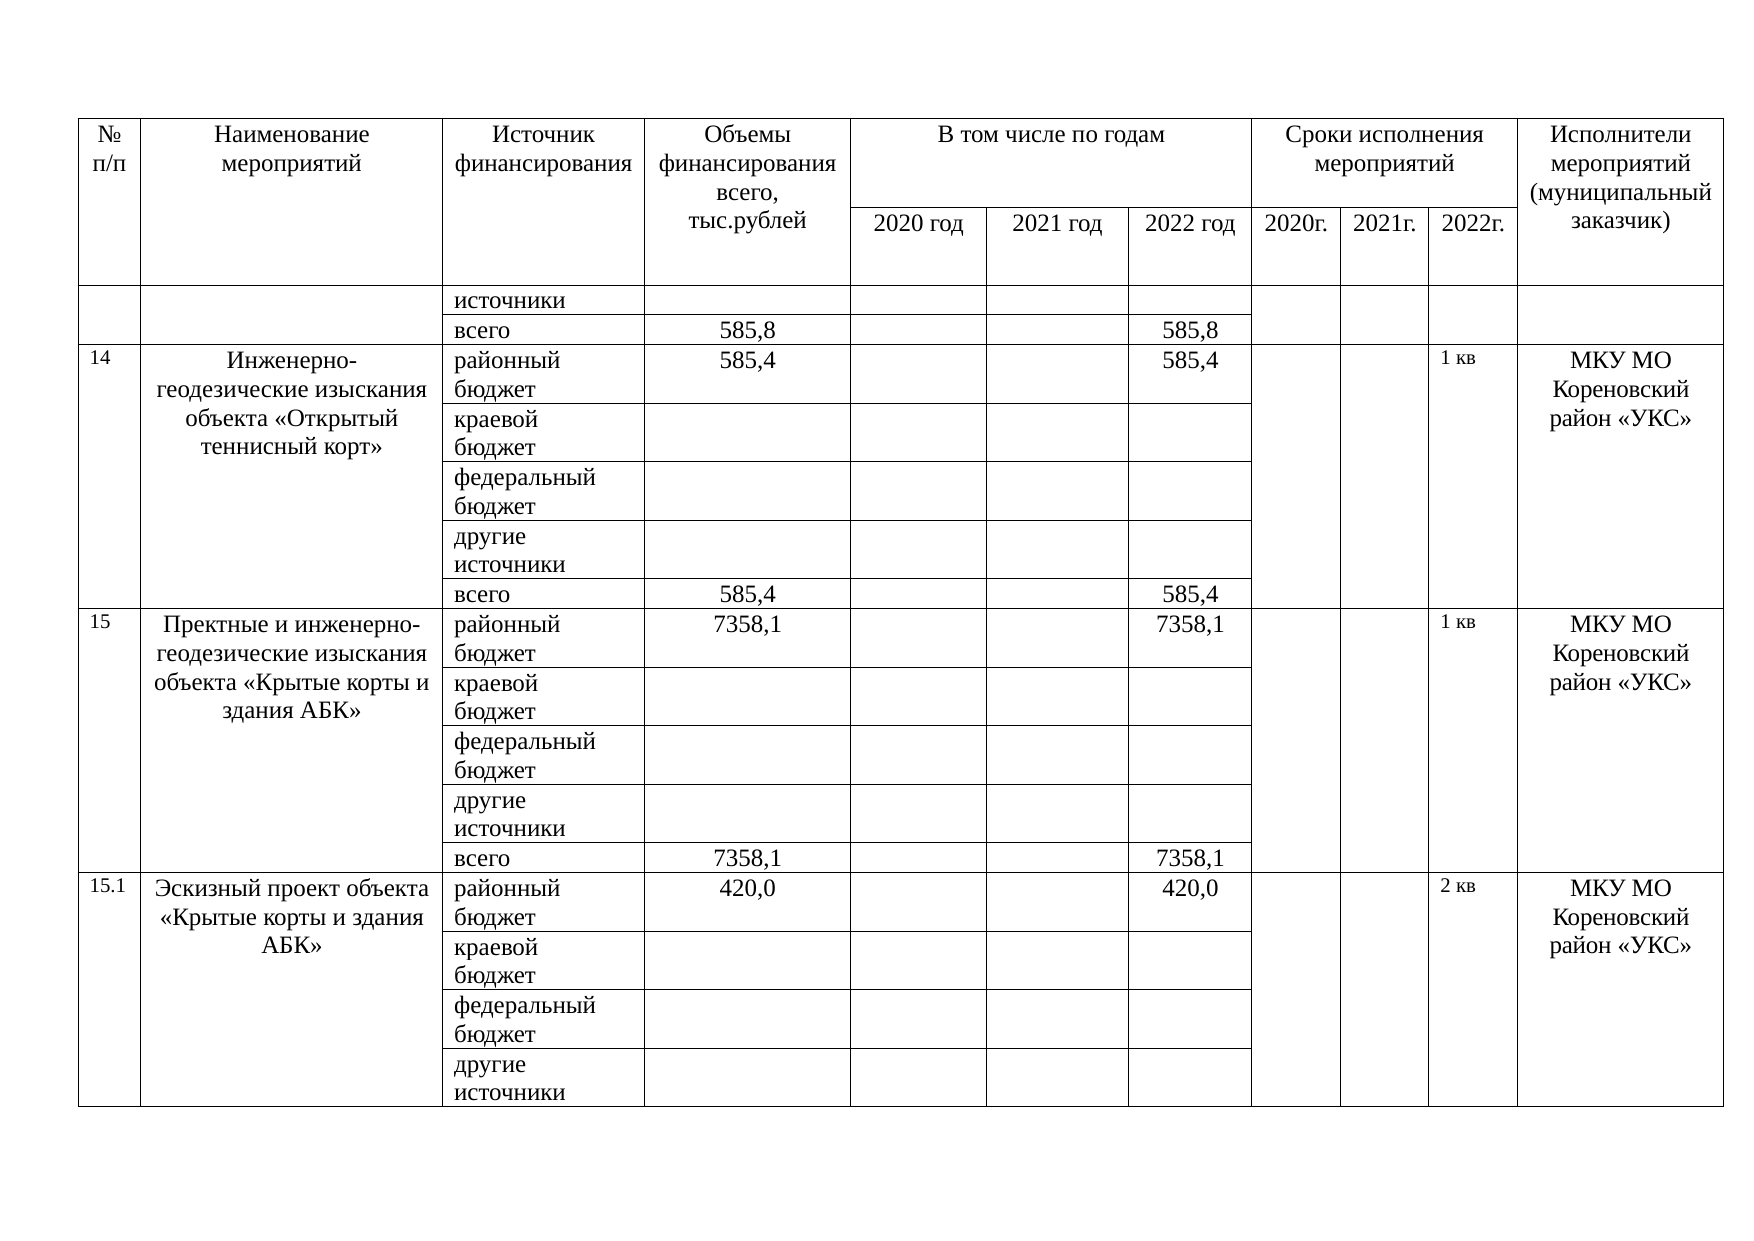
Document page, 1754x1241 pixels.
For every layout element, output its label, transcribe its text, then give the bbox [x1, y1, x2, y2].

table_cell [1129, 726, 1251, 784]
table_cell [851, 609, 986, 667]
table_cell 585,4 [645, 579, 850, 608]
table_cell всего [443, 315, 644, 344]
table_cell [1129, 1049, 1251, 1106]
table_cell [1129, 521, 1251, 578]
table_cell [851, 668, 986, 725]
table_cell 7358,1 [645, 843, 850, 872]
table_cell 420,0 [645, 873, 850, 931]
table_cell [1129, 404, 1251, 461]
table_cell [1129, 668, 1251, 725]
table_cell [851, 345, 986, 403]
table_cell всего [443, 843, 644, 872]
table_cell [987, 726, 1128, 784]
table_cell [851, 873, 986, 931]
table_cell 420,0 [1129, 873, 1251, 931]
table_cell [645, 462, 850, 520]
table_cell [1129, 990, 1251, 1048]
table_header В том числе по годам [851, 119, 1251, 207]
table_cell МКУ МО Кореновский район «УКС» [1518, 609, 1723, 872]
table_cell [645, 726, 850, 784]
table_cell 7358,1 [1129, 843, 1251, 872]
table_cell [1129, 785, 1251, 842]
table_cell [851, 1049, 986, 1106]
table_cell 585,4 [1129, 345, 1251, 403]
table_cell [851, 726, 986, 784]
table_cell [987, 990, 1128, 1048]
table_cell [645, 932, 850, 989]
table_cell [987, 843, 1128, 872]
table_cell [851, 990, 986, 1048]
table_cell другие источники [443, 1049, 644, 1106]
table_cell [1129, 462, 1251, 520]
table_cell Эскизный проект объекта «Крытые корты и здания АБК» [141, 873, 442, 1106]
table_cell [987, 873, 1128, 931]
table_cell 7358,1 [645, 609, 850, 667]
table_cell 585,8 [1129, 315, 1251, 344]
table_cell 585,4 [645, 345, 850, 403]
table_cell [987, 609, 1128, 667]
table_cell [1252, 873, 1340, 1106]
table_cell федеральный бюджет [443, 726, 644, 784]
table_header Наименование мероприятий [141, 119, 442, 284]
table_cell [987, 345, 1128, 403]
table_cell 2020г. [1252, 208, 1340, 284]
table_cell [851, 785, 986, 842]
table_cell 15 [79, 609, 140, 872]
table_cell [645, 521, 850, 578]
table_cell [987, 579, 1128, 608]
table_cell другие источники [443, 785, 644, 842]
table_cell 2 кв [1429, 873, 1517, 1106]
table_cell [987, 521, 1128, 578]
table_cell источники [443, 286, 644, 314]
table_cell [987, 932, 1128, 989]
table_cell 2022г. [1429, 208, 1517, 284]
table_header Источник финансирования [443, 119, 644, 284]
table_cell районный бюджет [443, 345, 644, 403]
table_cell [851, 462, 986, 520]
table_cell 585,8 [645, 315, 850, 344]
table_cell федеральный бюджет [443, 990, 644, 1048]
table_cell всего [443, 579, 644, 608]
table_cell [987, 286, 1128, 314]
table_cell 2021 год [987, 208, 1128, 284]
table_cell Пректные и инженерно-геодезические изыскания объекта «Крытые корты и здания АБК» [141, 609, 442, 872]
table_cell [987, 404, 1128, 461]
table_cell [851, 404, 986, 461]
table_cell 2021г. [1341, 208, 1428, 284]
table_cell 1 кв [1429, 609, 1517, 872]
table_cell [1341, 609, 1428, 872]
table_cell [987, 1049, 1128, 1106]
table_cell краевой бюджет [443, 404, 644, 461]
table_cell 2022 год [1129, 208, 1251, 284]
table_cell [645, 404, 850, 461]
table_cell [851, 286, 986, 314]
table_cell Инженерно-геодезические изыскания объекта «Открытый теннисный корт» [141, 345, 442, 608]
table_cell 2020 год [851, 208, 986, 284]
table_cell другие источники [443, 521, 644, 578]
table_header Исполнители мероприятий (муниципальный заказчик) [1518, 119, 1723, 284]
table_cell [851, 932, 986, 989]
table_cell [1341, 873, 1428, 1106]
table_cell [1341, 345, 1428, 608]
table_cell 585,4 [1129, 579, 1251, 608]
table_cell [987, 462, 1128, 520]
table_cell [851, 521, 986, 578]
table_cell [851, 315, 986, 344]
table_cell [645, 785, 850, 842]
table_cell 1 кв [1429, 345, 1517, 608]
table_header Сроки исполнения мероприятий [1252, 119, 1517, 207]
table_cell 7358,1 [1129, 609, 1251, 667]
table_cell [645, 990, 850, 1048]
table_cell МКУ МО Кореновский район «УКС» [1518, 345, 1723, 608]
table_cell [987, 668, 1128, 725]
table_cell федеральный бюджет [443, 462, 644, 520]
table_header Объемы финансирования всего, тыс.рублей [645, 119, 850, 284]
table_cell [1129, 932, 1251, 989]
table_cell краевой бюджет [443, 932, 644, 989]
table_cell [645, 1049, 850, 1106]
table_cell районный бюджет [443, 609, 644, 667]
table_cell 15.1 [79, 873, 140, 1106]
table_header № п/п [79, 119, 140, 284]
table_cell [987, 785, 1128, 842]
table_cell [645, 286, 850, 314]
table_cell [1252, 609, 1340, 872]
table_cell [645, 668, 850, 725]
table_cell [851, 579, 986, 608]
table_cell МКУ МО Кореновский район «УКС» [1518, 873, 1723, 1106]
table_cell [1129, 286, 1251, 314]
table_cell 14 [79, 345, 140, 608]
table_cell краевой бюджет [443, 668, 644, 725]
table_cell [1252, 345, 1340, 608]
table_cell районный бюджет [443, 873, 644, 931]
table_cell [987, 315, 1128, 344]
table_cell [851, 843, 986, 872]
